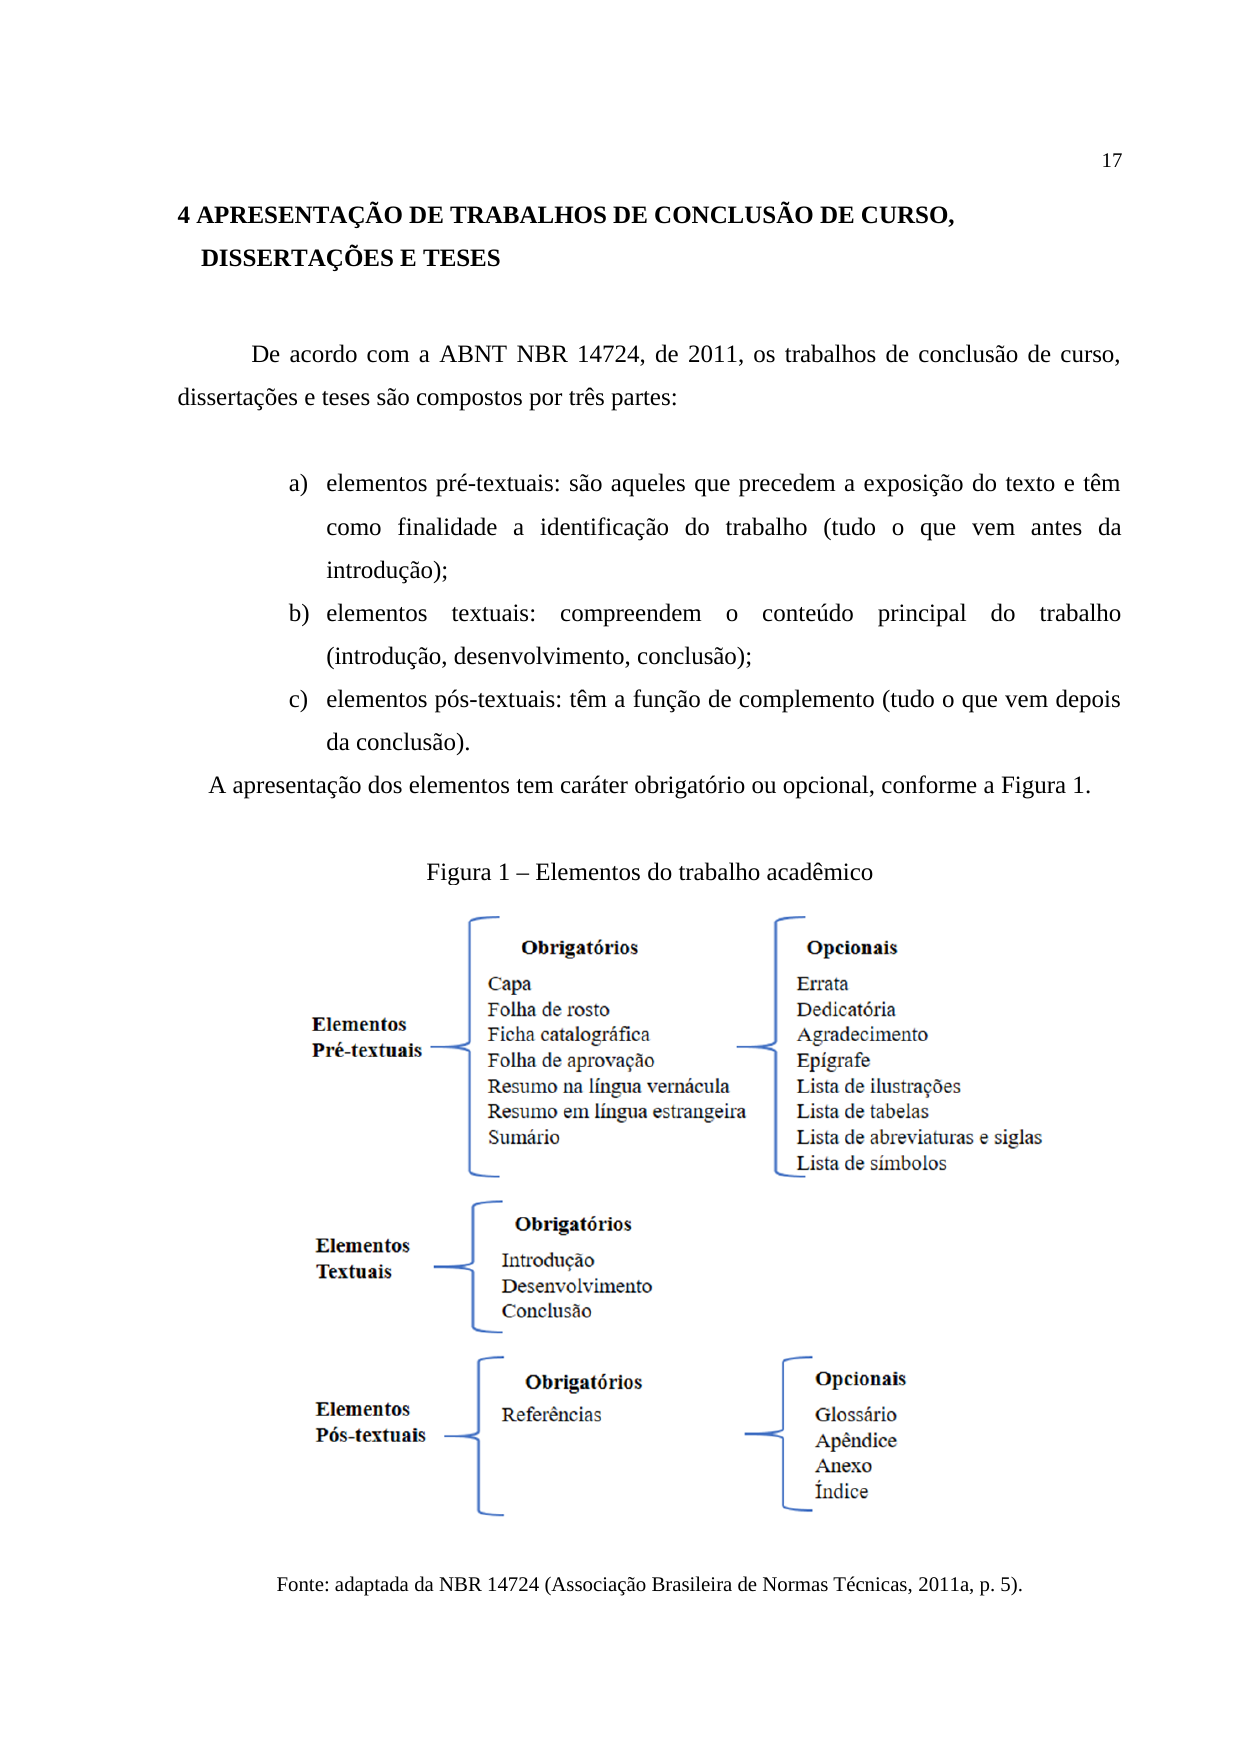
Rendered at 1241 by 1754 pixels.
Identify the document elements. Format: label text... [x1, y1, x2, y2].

list A apresentação dos elementos tem caráter obrigatório ou opcional, conforme a Figura 1. [177, 770, 1122, 799]
list Figura 1 – Elementos do trabalho acadêmico [177, 857, 1122, 885]
list elementos pré-textuais: são aqueles que precedem a exposição do texto e têm como finalidade a identificação do trabalho (tudo o que vem antes da introdução); [288, 468, 1122, 583]
text De acordo com a ABNT NBR 14724, de 2011, os trabalhos de conclusão de curso, dissertações e teses são compostos por três partes: [177, 339, 1122, 411]
list elementos pós-textuais: têm a função de complemento (tudo o que vem depois da conclusão). [288, 684, 1122, 756]
subtitle APRESENTAÇÃO DE TRABALHOS DE CONCLUSÃO DE CURSO, DISSERTAÇÕES E TESES [177, 200, 1122, 272]
text Fonte: adaptada da NBR 14724 (Associação Brasileira de Normas Técnicas, 2011a, p. 5). [177, 1572, 1122, 1596]
list elementos textuais: compreendem o conteúdo principal do trabalho (introdução, desenvolvimento, conclusão); [288, 598, 1122, 670]
picture [272, 885, 1065, 1535]
